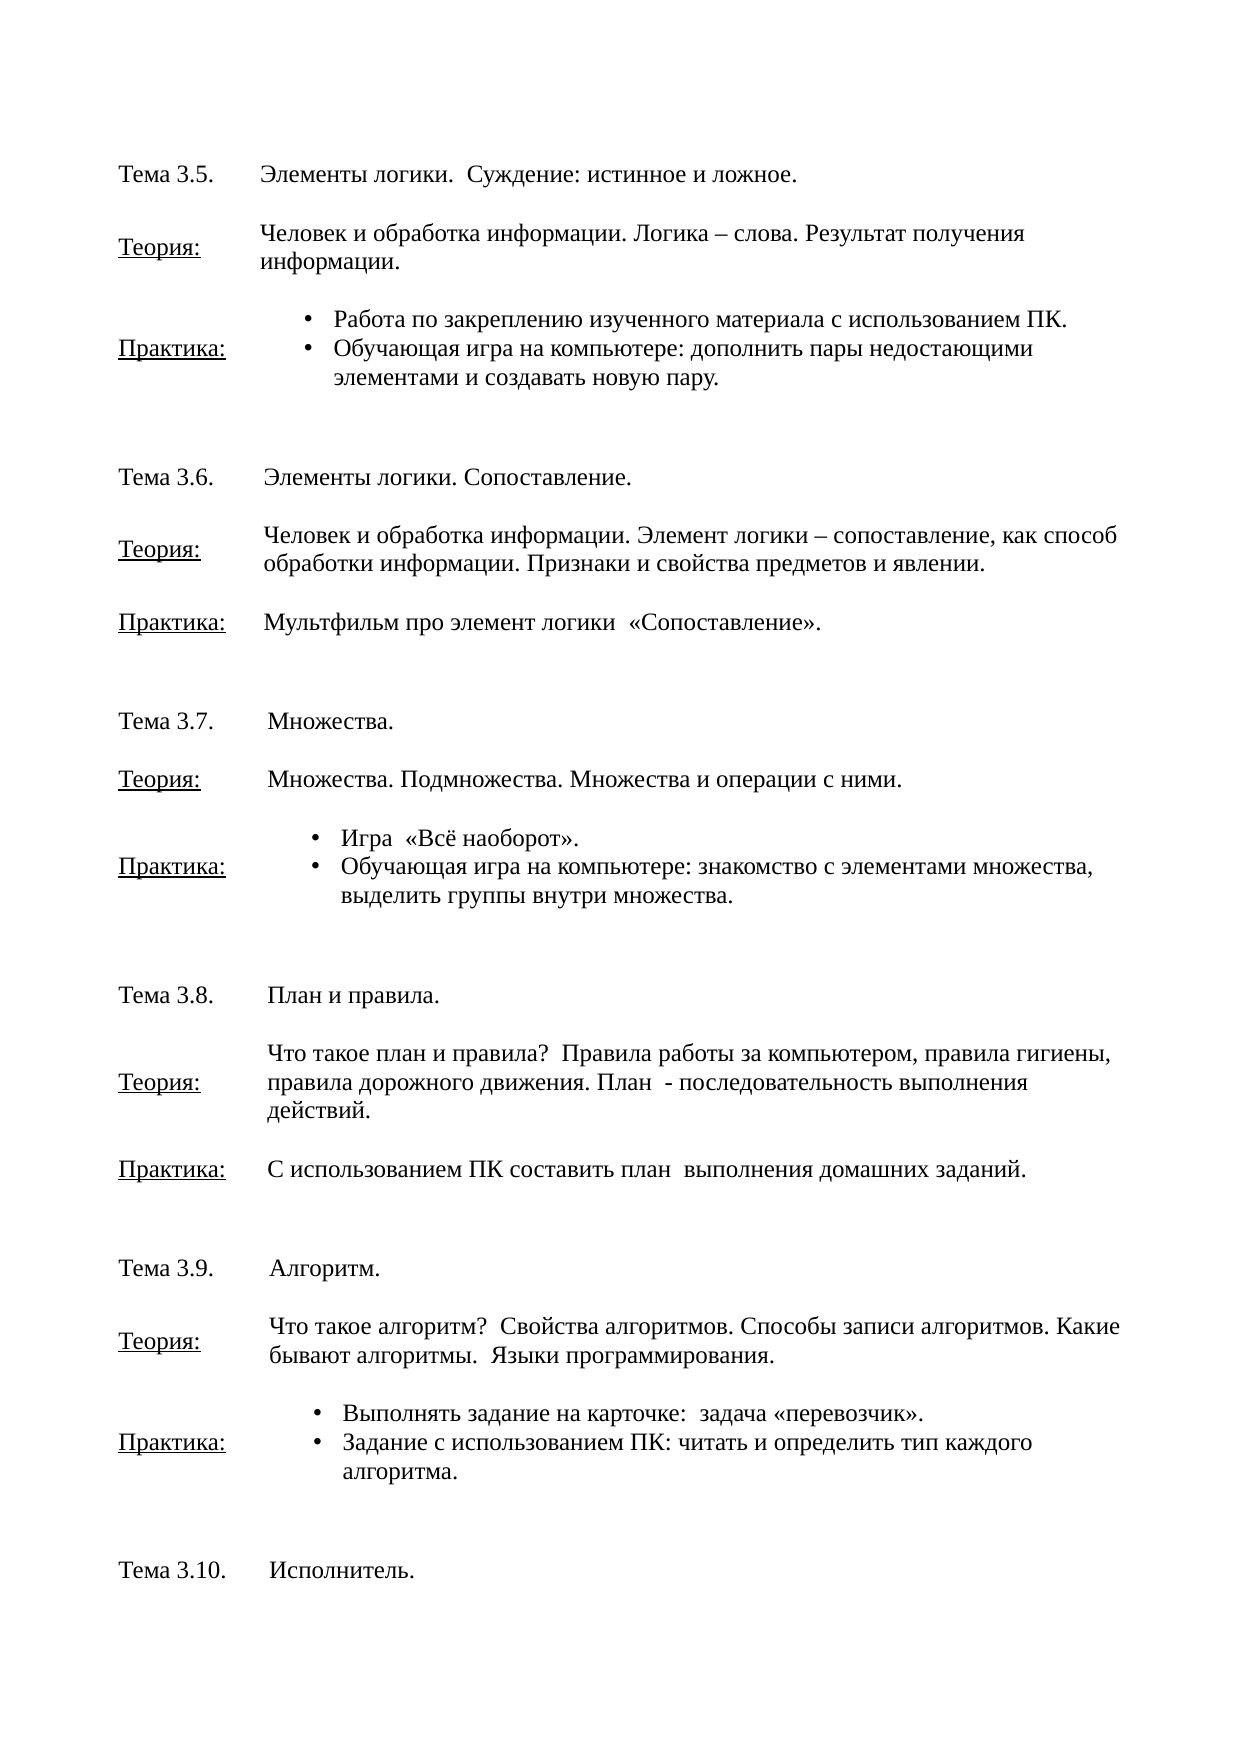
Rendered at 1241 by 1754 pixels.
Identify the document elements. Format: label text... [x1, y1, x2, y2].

table_cell Что такое план и правила? Правила работы за компьютером, правила гигиены, правила дорожного движения. План - последовательность выполнения действий. [267, 1038, 1122, 1154]
table_cell Теория: [118, 218, 260, 304]
table_header Элементы логики. Сопоставление. [263, 462, 1122, 520]
table_cell Что такое алгоритм? Свойства алгоритмов. Способы записи алгоритмов. Какие бывают алгоритмы. Языки программирования. [269, 1311, 1122, 1398]
table_cell Мультфильм про элемент логики «Сопоставление». [263, 607, 1122, 665]
table_cell Практика: [118, 1154, 267, 1212]
table_cell Множества. Подмножества. Множества и операции с ними. [267, 765, 1122, 823]
table_cell Человек и обработка информации. Логика – слова. Результат получения информации. [260, 218, 1122, 304]
table_header Элементы логики. Суждение: истинное и ложное. [260, 159, 1122, 218]
table_cell Практика: [118, 607, 263, 665]
table_header Тема 3.7. [118, 706, 267, 764]
table_header Тема 3.10. [118, 1555, 269, 1613]
table_header Тема 3.8. [118, 980, 267, 1038]
table_header План и правила. [267, 980, 1122, 1038]
table_cell Теория: [118, 520, 263, 607]
table_cell Выполнять задание на карточке: задача «перевозчик». Задание с использованием ПК: читать и определить тип каждого алгоритма. [269, 1398, 1122, 1514]
table_header Алгоритм. [269, 1253, 1122, 1311]
table_header Тема 3.6. [118, 462, 263, 520]
table_header Тема 3.5. [118, 159, 260, 218]
table_cell Теория: [118, 1311, 269, 1398]
table_cell Практика: [118, 823, 267, 938]
table_cell Теория: [118, 765, 267, 823]
table_cell Практика: [118, 305, 260, 420]
table_cell Человек и обработка информации. Элемент логики – сопоставление, как способ обработки информации. Признаки и свойства предметов и явлении. [263, 520, 1122, 607]
table_cell Практика: [118, 1398, 269, 1514]
table_header Тема 3.9. [118, 1253, 269, 1311]
table_cell Работа по закреплению изученного материала с использованием ПК. Обучающая игра на компьютере: дополнить пары недостающими элементами и создавать новую пару. [260, 305, 1122, 420]
table_cell Теория: [118, 1038, 267, 1154]
table_cell Игра «Всё наоборот». Обучающая игра на компьютере: знакомство с элементами множества, выделить группы внутри множества. [267, 823, 1122, 938]
table_header Множества. [267, 706, 1122, 764]
table_cell С использованием ПК составить план выполнения домашних заданий. [267, 1154, 1122, 1212]
table_header Исполнитель. [269, 1555, 1122, 1613]
